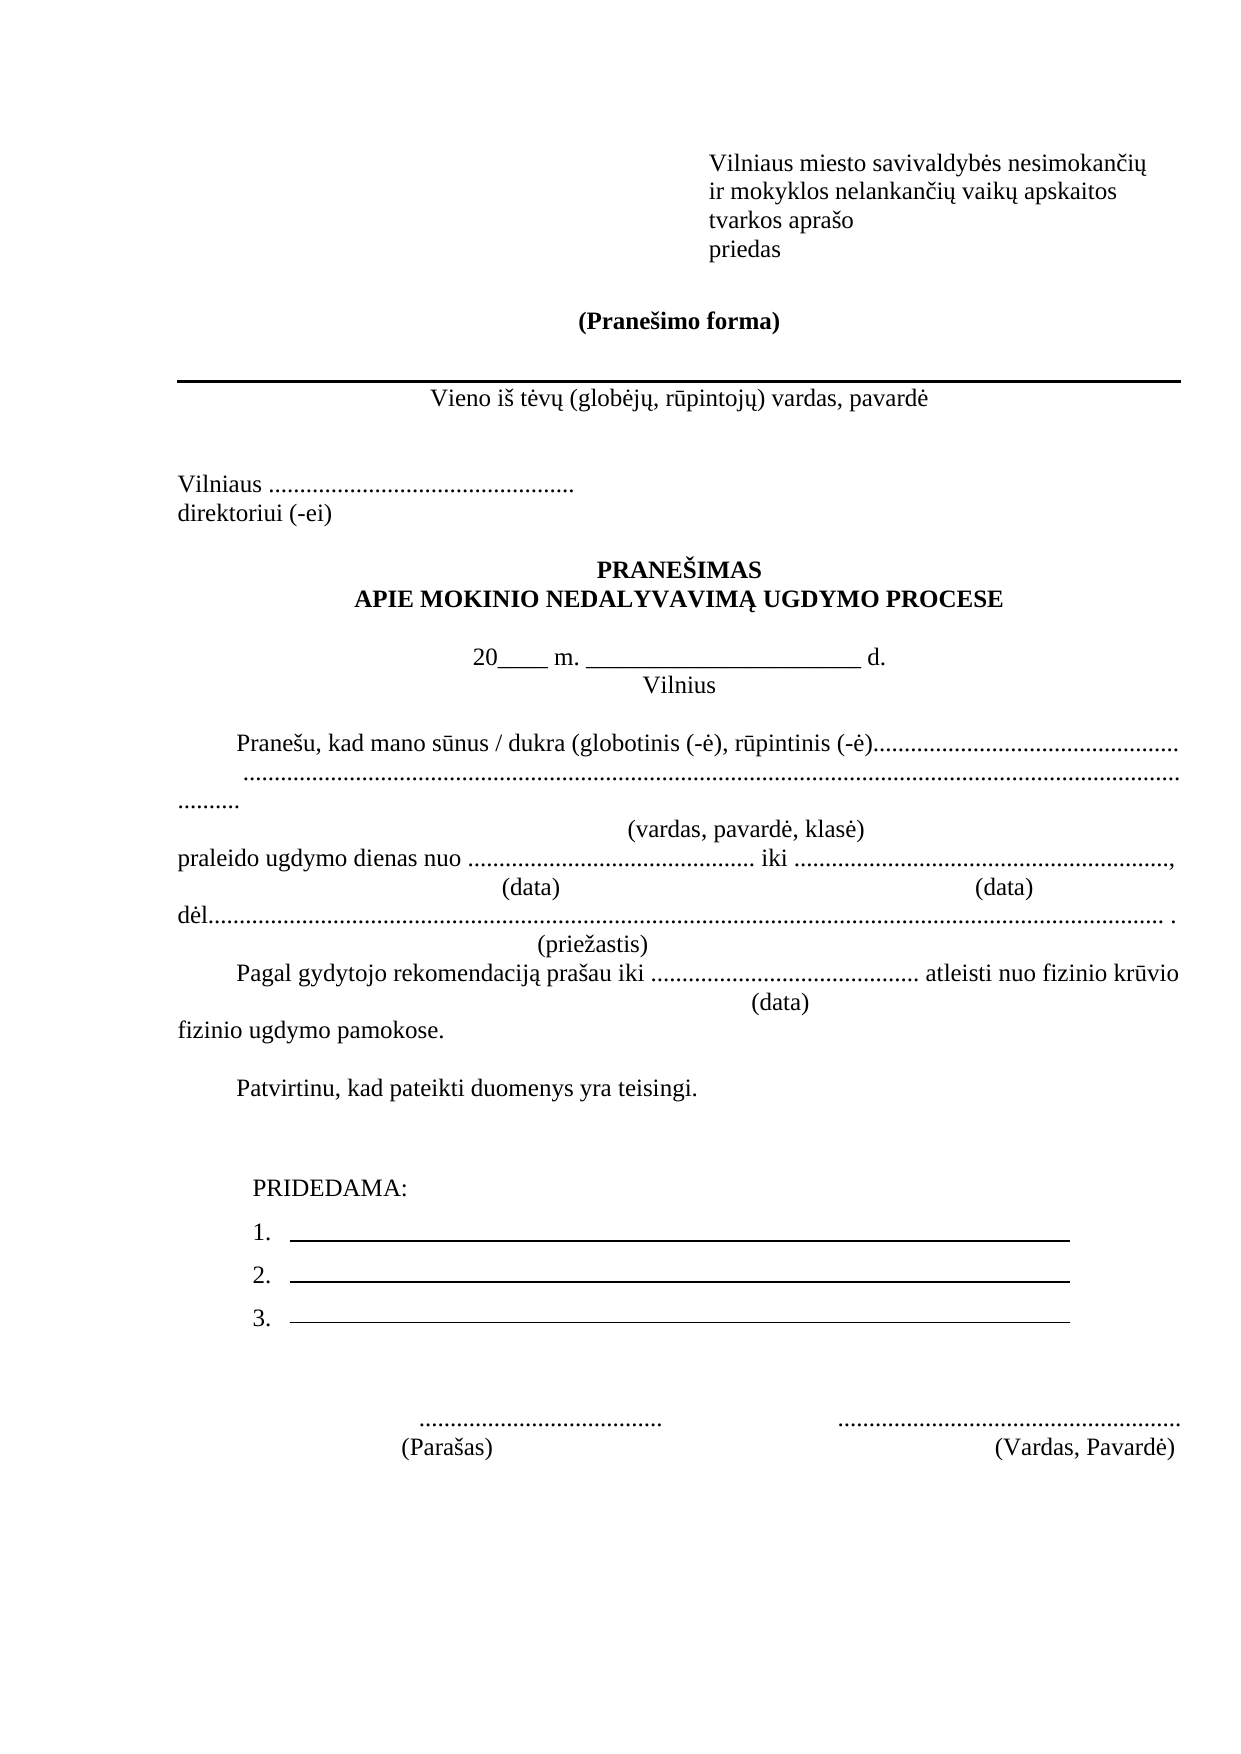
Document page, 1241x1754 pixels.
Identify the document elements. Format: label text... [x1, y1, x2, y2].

text (data) (data) [177, 872, 1181, 900]
text ir mokyklos nelankančių vaikų apskaitos tvarkos aprašo [709, 176, 1181, 234]
text PRIDEDAMA: [177, 1173, 1181, 1202]
text fizinio ugdymo pamokose. [177, 1015, 1181, 1044]
text PRANEŠIMAS [177, 555, 1181, 584]
text 3. [252, 1303, 1181, 1332]
text Vilnius [177, 670, 1181, 699]
text 1. [252, 1217, 1181, 1245]
text 20____ m. ______________________ d. [177, 642, 1181, 670]
text priedas [709, 234, 1181, 263]
text APIE MOKINIO NEDALYVAVIMĄ UGDYMO PROCESE [177, 584, 1181, 613]
text Patvirtinu, kad pateikti duomenys yra teisingi. [177, 1073, 1181, 1102]
text (Pranešimo forma) [177, 306, 1181, 334]
text ....................................... ....................................................... [177, 1403, 1181, 1432]
text praleido ugdymo dienas nuo .............................................. iki ............................................................, [177, 843, 1181, 872]
text Vilniaus miesto savivaldybės nesimokančių [709, 148, 1181, 176]
text dėl......................................................................................................................................................... . [177, 900, 1181, 929]
text Vilniaus ................................................. [177, 469, 1181, 498]
text ................................................................................................................................................................ [177, 757, 1181, 814]
text (vardas, pavardė, klasė) [627, 814, 1181, 843]
text (data) [177, 987, 1181, 1015]
text (priežastis) [177, 929, 1181, 958]
text Pranešu, kad mano sūnus / dukra (globotinis (-ė), rūpintinis (-ė)................................................. [177, 728, 1181, 757]
text (Parašas) (Vardas, Pavardė) [177, 1432, 1181, 1461]
text 2. [252, 1260, 1181, 1288]
text Pagal gydytojo rekomendaciją prašau iki ........................................... atleisti nuo fizinio krūvio [177, 958, 1181, 987]
text direktoriui (-ei) [177, 498, 1181, 527]
text Vieno iš tėvų (globėjų, rūpintojų) vardas, pavardė [177, 383, 1181, 412]
